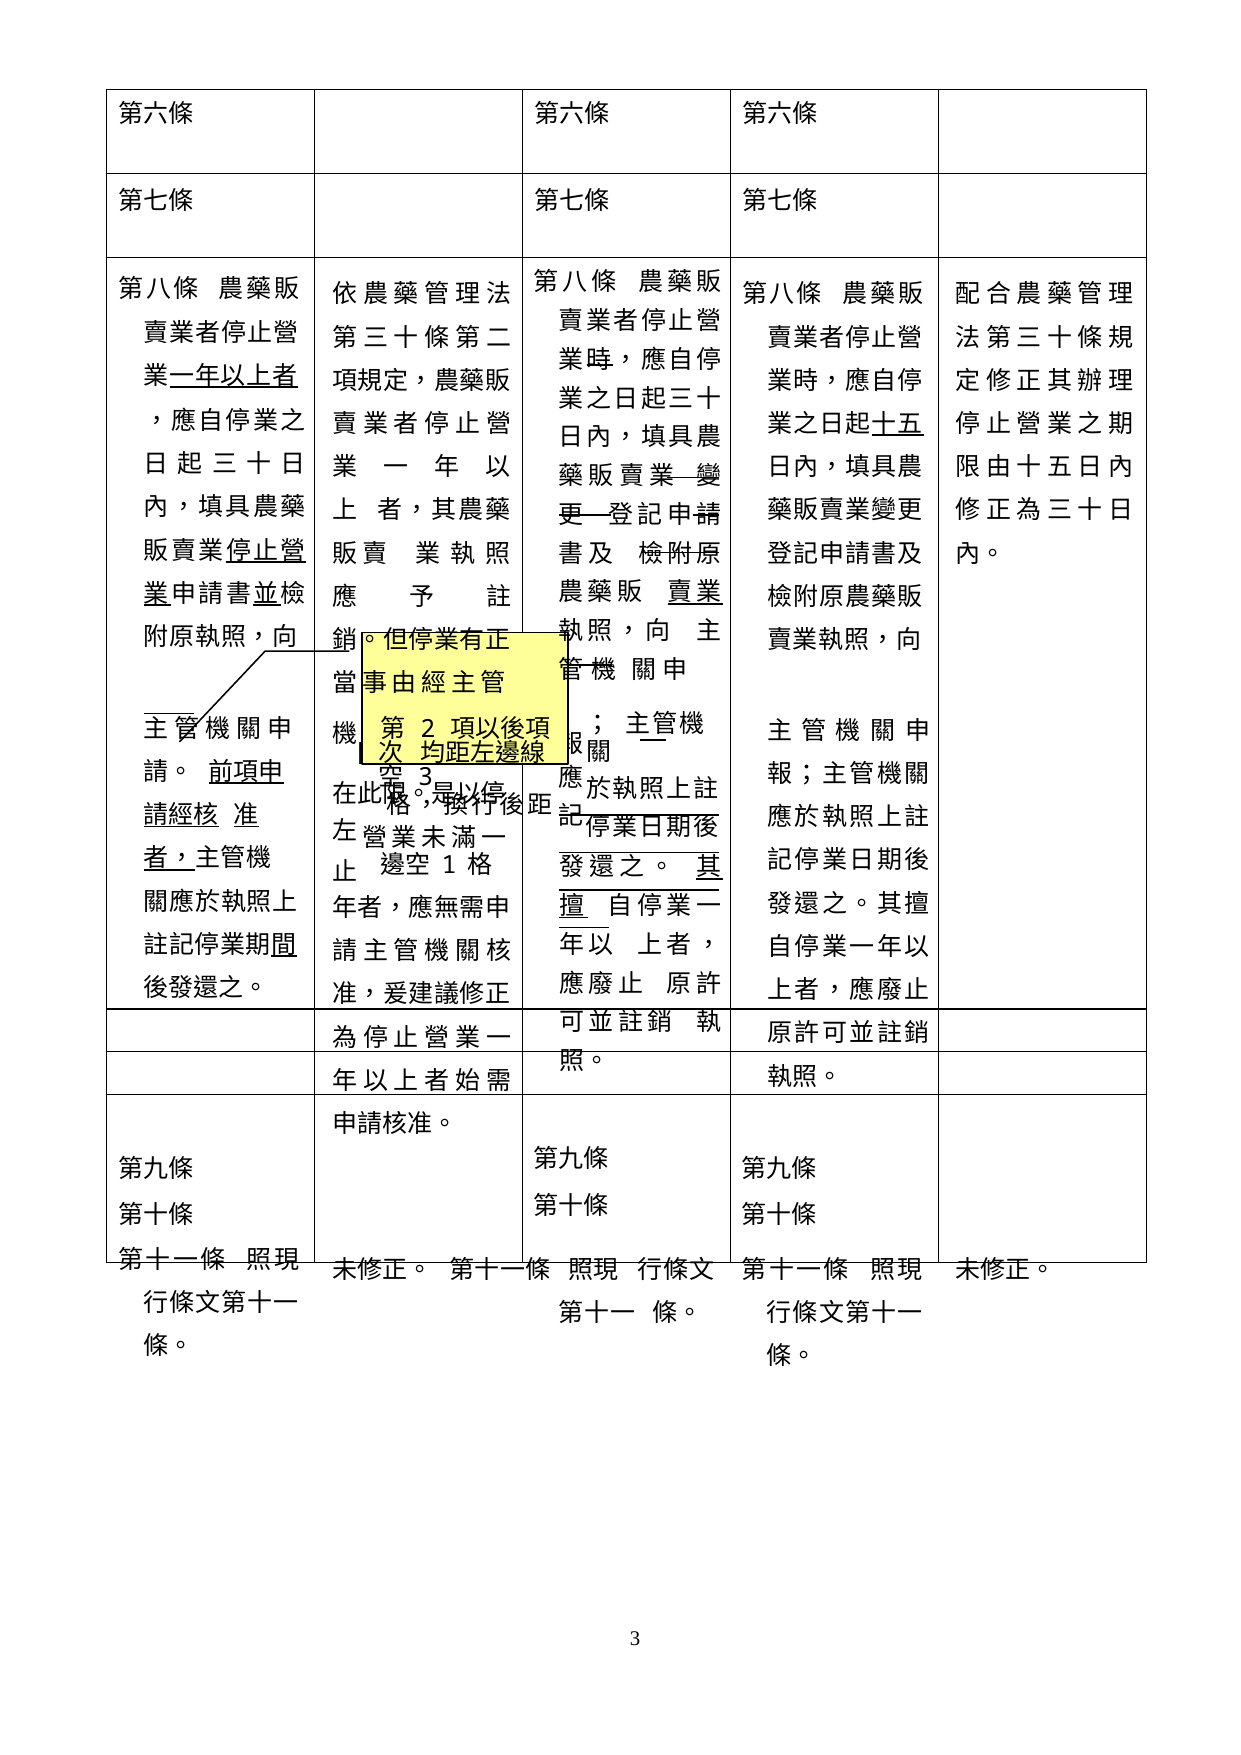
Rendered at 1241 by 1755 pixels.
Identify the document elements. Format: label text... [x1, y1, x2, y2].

text [315, 95, 522, 129]
text 在 格，換行後距左 [485, 855, 522, 863]
text 照。 [559, 1052, 721, 1077]
text ； 主管機關 [586, 710, 721, 766]
text 關核准者，不 報 [391, 765, 522, 770]
text 於執照上註 停業日期後 [586, 770, 721, 843]
text 在 格，換行後距左 [332, 793, 394, 863]
text 主管機關申 請。 前項申請經核 准者，主管機 關應於執照上 註記停業期間 後發還之。 [143, 710, 299, 1004]
text 第六條 [118, 95, 314, 129]
text [939, 1149, 1146, 1185]
text 關核准者，不 報 [357, 732, 390, 770]
text 在 格，換行後距左 [523, 855, 564, 863]
text 第十條 [731, 1187, 938, 1231]
text 此限。是以停 應 [523, 770, 586, 810]
text 發還之。 其擅 自停業一年以 上者，應廢止 原許 [559, 849, 721, 1008]
text 為停止營業一 [332, 1010, 511, 1051]
text 第六條 [523, 95, 730, 129]
text 未修正。 [955, 1251, 1159, 1285]
text 關核准者，不 報 [523, 732, 586, 770]
text 營業未滿一 記 [523, 810, 586, 855]
text 主管機關申 報；主管機關 應於執照上註 記停業日期後 發還之。其擅 自停業一年以 上者，應廢止 [767, 712, 930, 1008]
text 年者，應無需申 請主管機關核 准，爰建議修正 [332, 889, 511, 1008]
text 第七條 [523, 183, 730, 217]
text 機 第 2 項以後項次 均距左邊線空 3 [332, 715, 361, 793]
text 第六條 [731, 95, 938, 129]
text [332, 1251, 522, 1262]
text 第八條 農藥販 賣業者停止營 業時，應自停 業之日起十五 日內，填具農 藥販賣業變更 登記申請書及 檢附原農藥販 賣業執照，向 [742, 276, 923, 656]
text [315, 183, 522, 217]
text 第九條 [118, 1149, 314, 1185]
text 第十一條 照現 行條文第十一 條。 [118, 1263, 299, 1362]
text 此限。是以停 應 [459, 798, 476, 810]
text 止 邊空1格 [332, 844, 522, 880]
text 營業未滿一 記 [362, 810, 522, 855]
text 第七條 [731, 183, 938, 217]
text 申請核准。 [332, 1095, 511, 1140]
text [939, 1187, 1146, 1231]
text 未修正。 第十一條 照現 行條文第十一 條。 [332, 1263, 715, 1328]
text [523, 863, 552, 880]
text 可並註銷 執 [559, 1010, 721, 1051]
text [315, 1187, 522, 1231]
text [1147, 95, 1159, 129]
text [742, 1251, 923, 1262]
text [1147, 183, 1159, 217]
text [523, 1251, 715, 1262]
text 第十條 [118, 1187, 314, 1231]
text ，應自停業之 日起三十日 內，填具農藥 販賣業停止營 業申請書並檢 附原執照，向 [143, 403, 305, 653]
text 執照。 [767, 1052, 930, 1092]
text 配合農藥管理 法第三十條規 定修正其辦理 停止營業之期 限由十五日內 修正為三十日 內。 [955, 276, 1133, 569]
text 原許可並註銷 [767, 1010, 930, 1051]
text 第九條 [523, 1149, 730, 1185]
text 第九條 [731, 1149, 938, 1185]
text 第八條 農藥販 賣業者停止營 業時，應自停 業之日起三十 日內，填具農 藥販賣業 變更 登記申請書及 檢附原 農藥販 賣業執照，向 主管機 關申 [534, 264, 721, 686]
text [939, 95, 1146, 129]
text 第七條 [118, 183, 314, 217]
text 此限。是以停 應 [357, 770, 522, 810]
text 第十一條 照現 行條文第十一 條。 [742, 1263, 923, 1372]
text [1147, 1149, 1159, 1185]
text 第八條 農藥販 賣業者停止營 業一年以上者 [118, 271, 299, 391]
text [1147, 1187, 1159, 1231]
text [315, 1149, 522, 1185]
text 依農藥管理法 第三十條第二 項規定，農藥販 賣業者停止營 業 一 年 以 上 者，其農藥販賣 業執照應予註 銷。但停業有正 當事由經主管 [332, 276, 511, 699]
text 年以上者始需 [332, 1052, 511, 1094]
text [939, 183, 1146, 217]
text 第十條 [523, 1187, 730, 1231]
text 第十一條 照現 行條文第十一 條。 [118, 1241, 299, 1262]
text 在 格，換行後距左 [421, 855, 448, 863]
